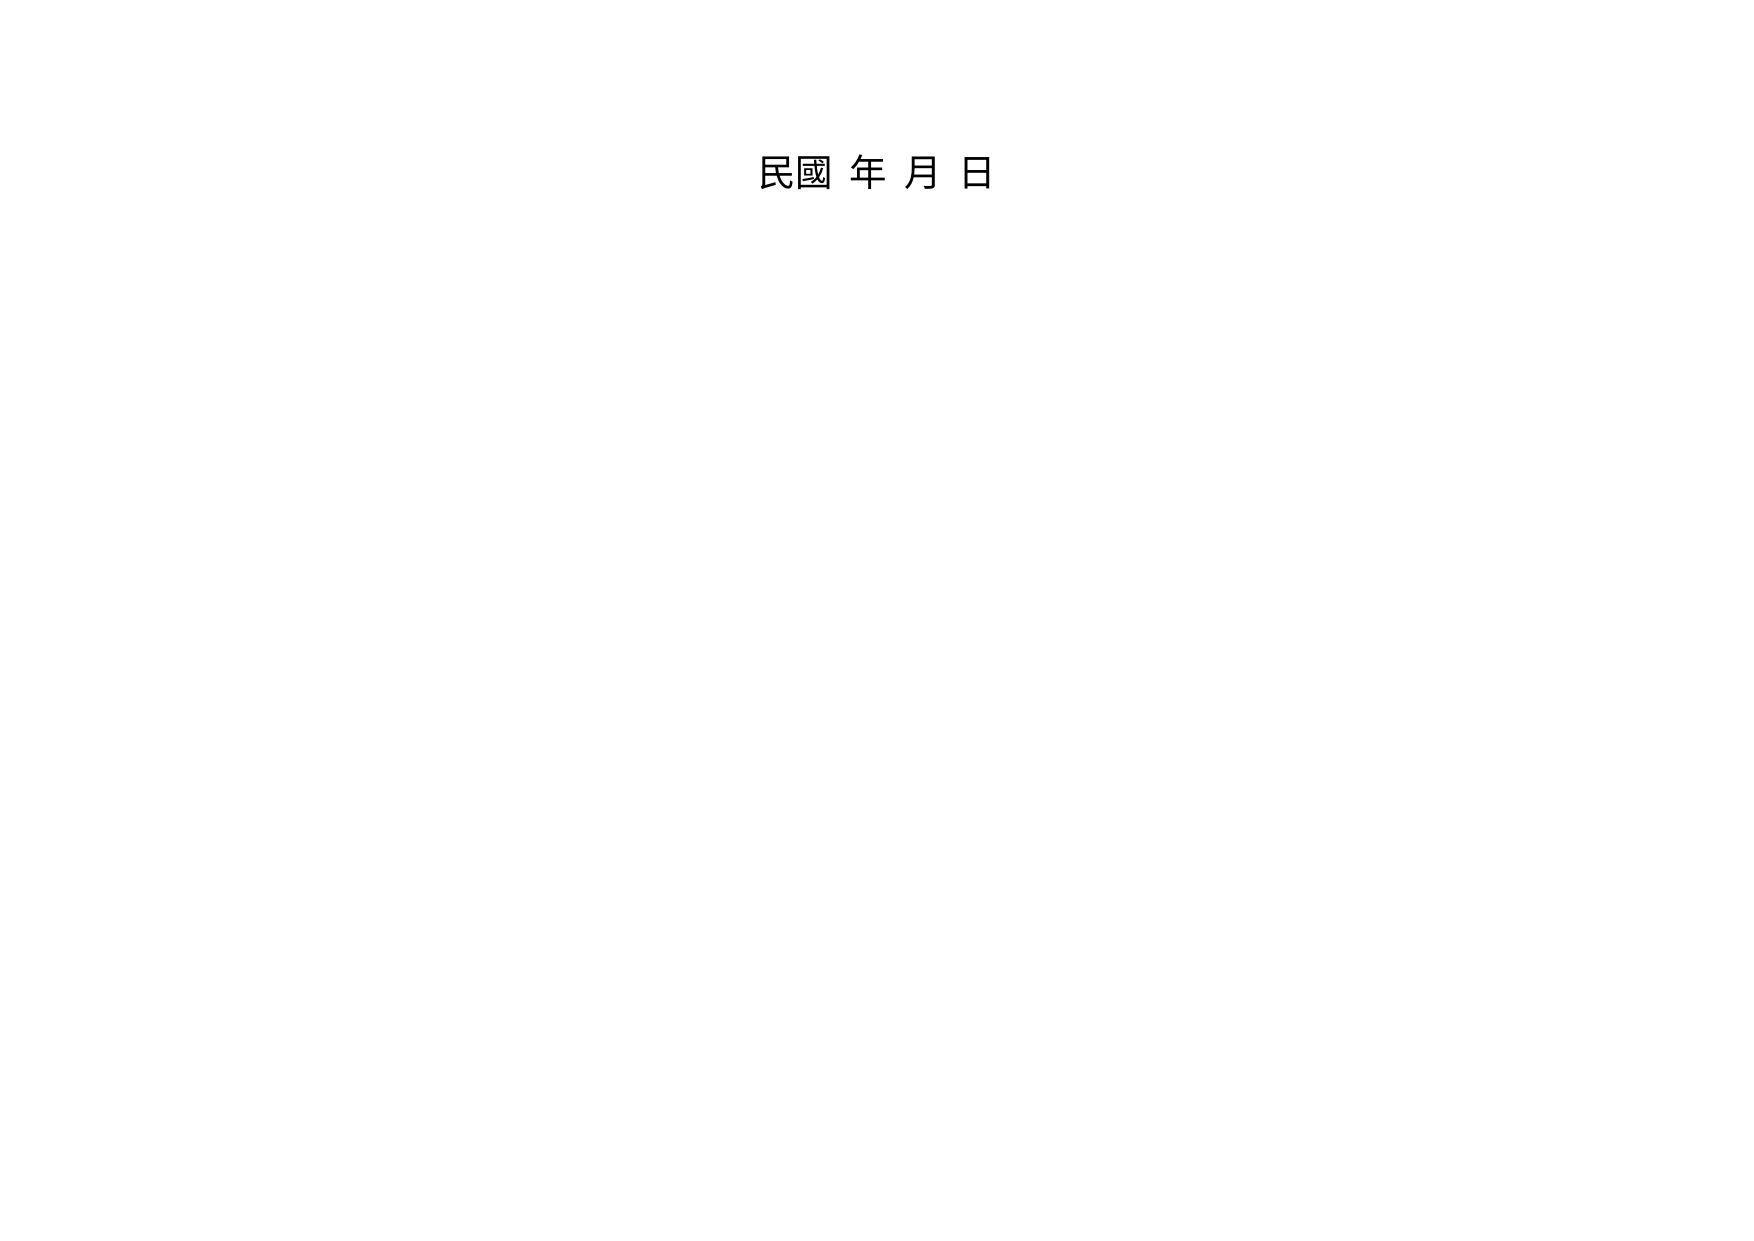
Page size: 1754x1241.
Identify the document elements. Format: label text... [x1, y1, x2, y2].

text 民國 年 月 日 [150, 133, 1604, 208]
